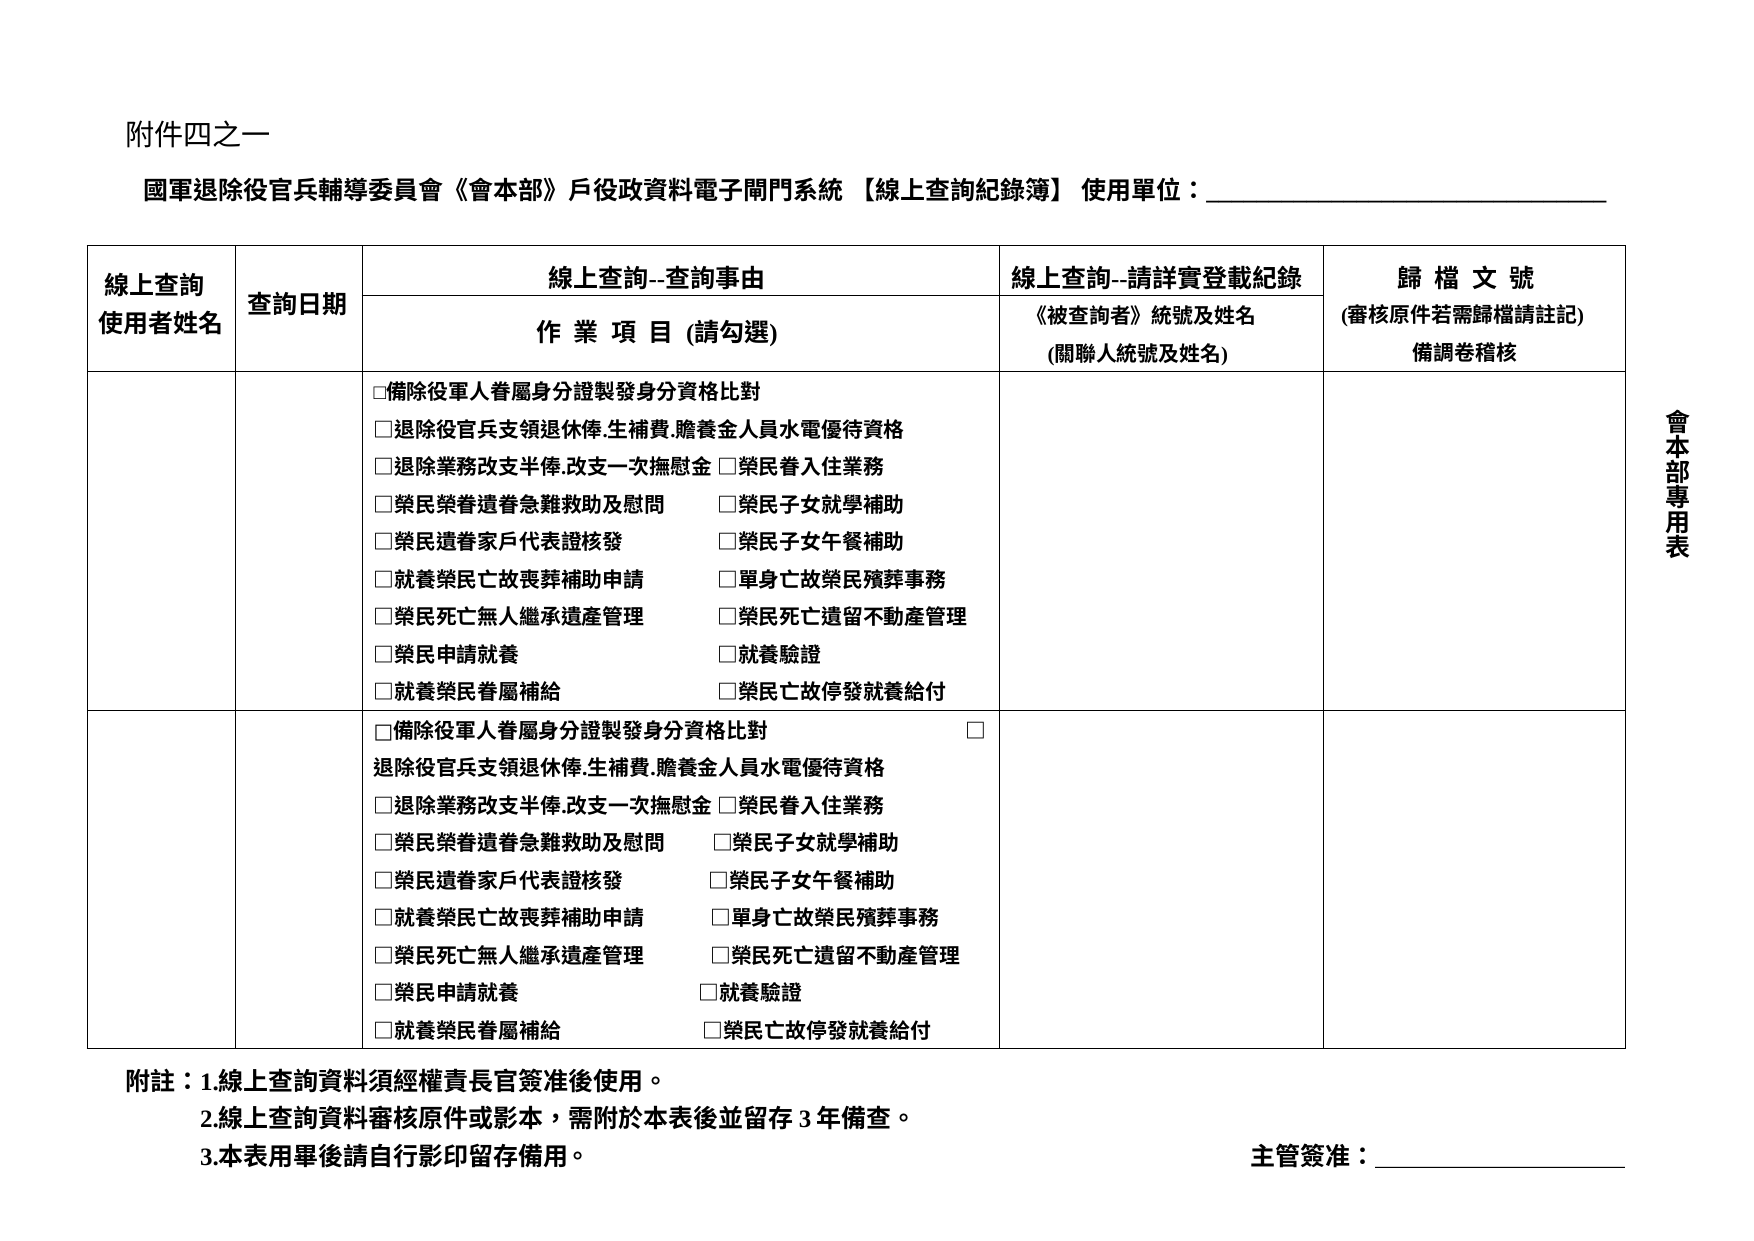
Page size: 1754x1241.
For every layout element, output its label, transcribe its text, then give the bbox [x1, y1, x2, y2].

table_header 線上查詢--查詢事由 [363, 246, 999, 295]
text 附件四之一 [125, 95, 1625, 170]
table_cell [236, 372, 362, 709]
text 3.本表用畢後請自行影印留存備用。 主管簽准：＿＿＿＿＿＿＿＿＿＿ [125, 1135, 1625, 1173]
text 附註：1.線上查詢資料須經權責長官簽准後使用。 [125, 1060, 1625, 1098]
table_cell 作 業 項 目 (請勾選) [363, 296, 999, 371]
table_cell [88, 711, 235, 1048]
table_cell [1324, 372, 1625, 709]
table_cell □備除役軍人眷屬身分證製發身分資格比對 □退除役官兵支領退休俸.生補費.贍養金人員水電優待資格 □退除業務改支半俸.改支一次撫慰金 □榮民眷入住業務 □榮民榮眷遺眷急難救助及慰問 □榮民子女就學補助 □榮民遺眷家戶代表證核發 □榮民子女午餐補助 □就養榮民亡故喪葬補助申請 □單身亡故榮民殯葬事務 □榮民死亡無人繼承遺產管理 □榮民死亡遺留不動產管理 □榮民申請就養 □就養驗證 □就養榮民眷屬補給 □榮民亡故停發就養給付 [363, 372, 999, 709]
table_cell 《被查詢者》統號及姓名 (關聯人統號及姓名) [1000, 296, 1323, 371]
table_header 歸 檔 文 號 (審核原件若需歸檔請註記) 備調卷稽核 [1324, 246, 1625, 371]
table_cell □備除役軍人眷屬身分證製發身分資格比對 □退除役官兵支領退休俸.生補費.贍養金人員水電優待資格 □退除業務改支半俸.改支一次撫慰金 □榮民眷入住業務 □榮民榮眷遺眷急難救助及慰問 □榮民子女就學補助 □榮民遺眷家戶代表證核發 □榮民子女午餐補助 □就養榮民亡故喪葬補助申請 □單身亡故榮民殯葬事務 □榮民死亡無人繼承遺產管理 □榮民死亡遺留不動產管理 □榮民申請就養 □就養驗證 □就養榮民眷屬補給 □榮民亡故停發就養給付 [363, 711, 999, 1048]
table_cell [236, 711, 362, 1048]
table_header 查詢日期 [236, 246, 362, 371]
table_header 線上查詢 使用者姓名 [88, 246, 235, 371]
table_cell [88, 372, 235, 709]
table_header 線上查詢 使用者姓名 [1635, 394, 1704, 605]
table_header 線上查詢--請詳實登載紀錄 [1000, 246, 1323, 295]
text 2.線上查詢資料審核原件或影本，需附於本表後並留存3年備查。 [125, 1098, 1625, 1135]
table_cell [1324, 711, 1625, 1048]
text 國軍退除役官兵輔導委員會《會本部》戶役政資料電子閘門系統 【線上查詢紀錄簿】 使用單位：________________________________ [125, 170, 1625, 208]
table_cell [1000, 372, 1323, 709]
table_cell [1000, 711, 1323, 1048]
